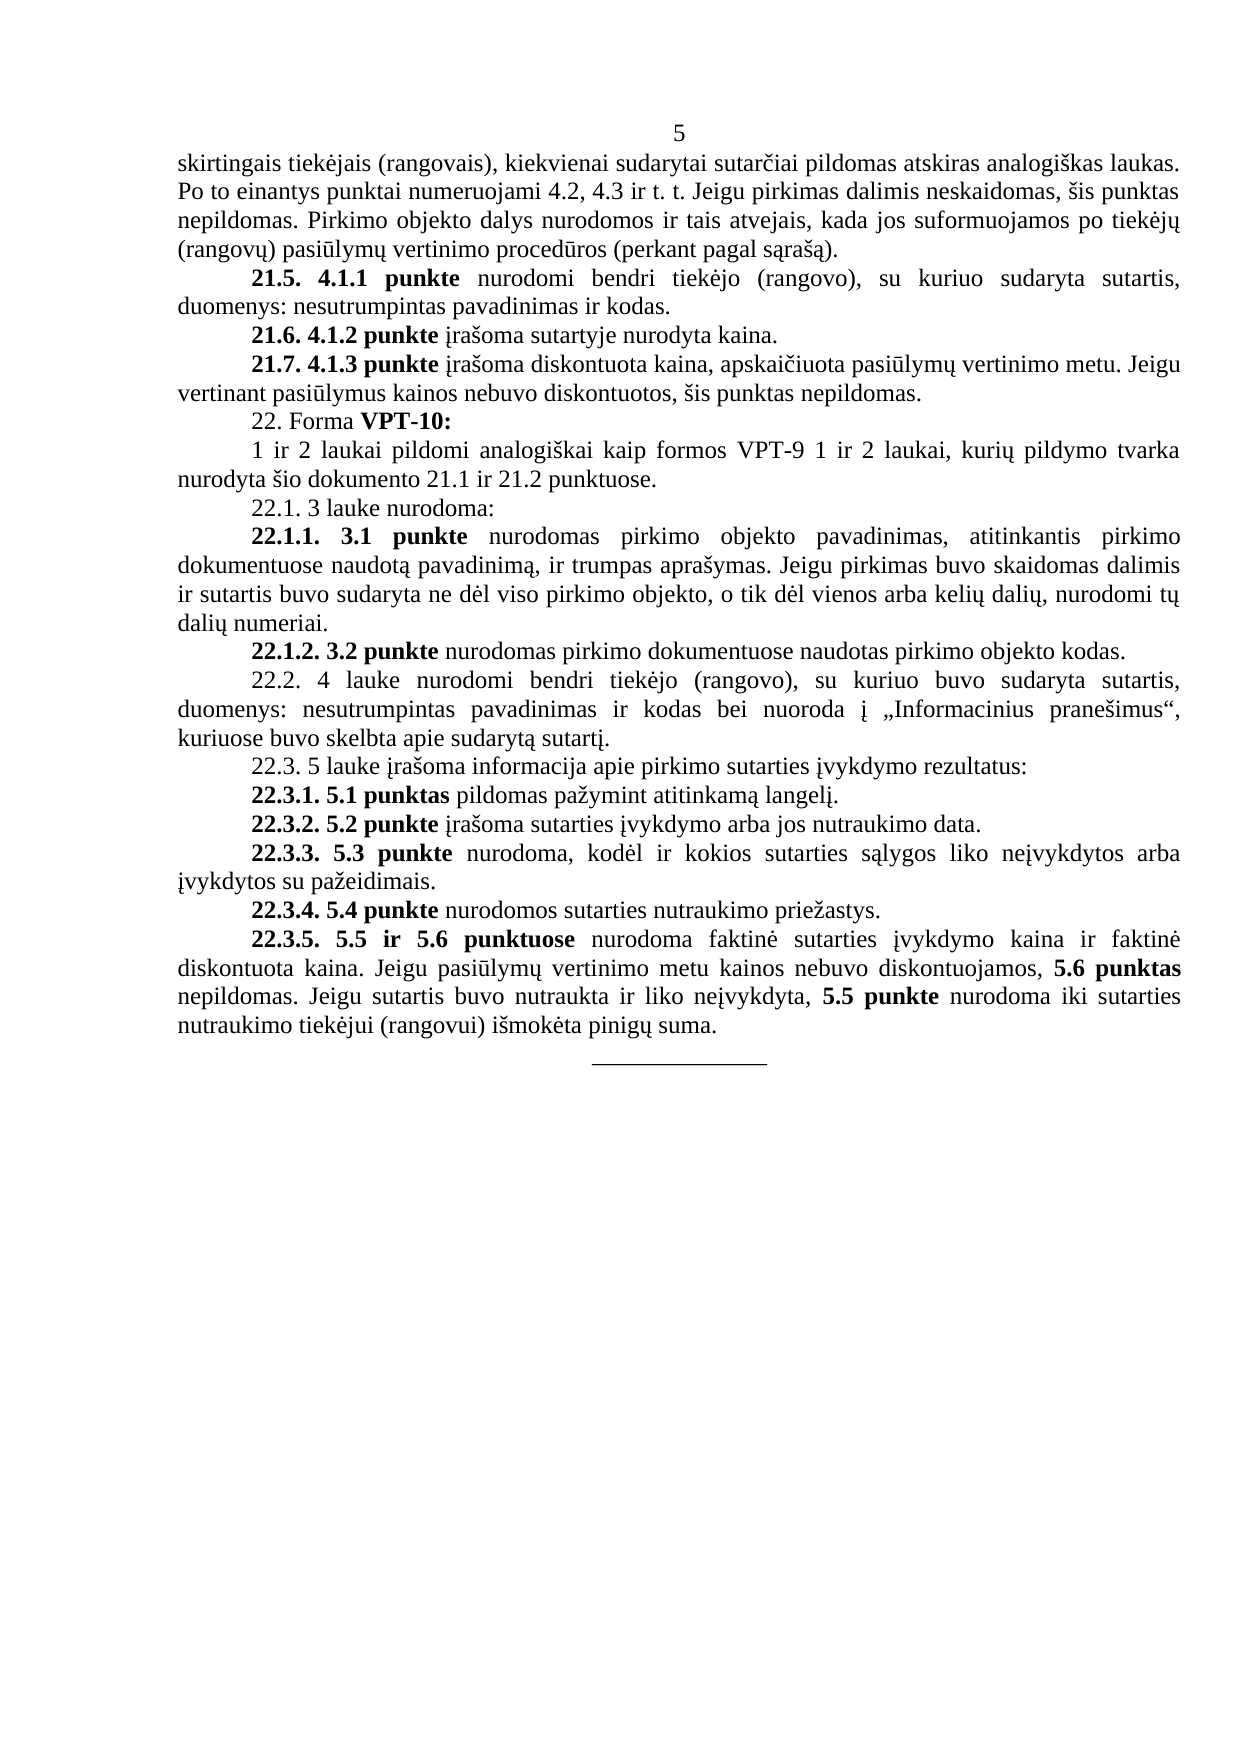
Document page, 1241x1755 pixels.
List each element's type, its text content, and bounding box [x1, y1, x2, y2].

text 22.2. 4 lauke nurodomi bendri tiekėjo (rangovo), su kuriuo buvo sudaryta sutartis, duomenys: nesutrumpintas pavadinimas ir kodas bei nuoroda į „Informacinius pranešimus“, kuriuose buvo skelbta apie sudarytą sutartį. [177, 665, 1181, 751]
text 22.3.5. 5.5 ir 5.6 punktuose nurodoma faktinė sutarties įvykdymo kaina ir faktinė diskontuota kaina. Jeigu pasiūlymų vertinimo metu kainos nebuvo diskontuojamos, 5.6 punktas nepildomas. Jeigu sutartis buvo nutraukta ir liko neįvykdyta, 5.5 punkte nurodoma iki sutarties nutraukimo tiekėjui (rangovui) išmokėta pinigų suma. [177, 924, 1181, 1039]
text skirtingais tiekėjais (rangovais), kiekvienai sudarytai sutarčiai pildomas atskiras analogiškas laukas. Po to einantys punktai numeruojami 4.2, 4.3 ir t. t. Jeigu pirkimas dalimis neskaidomas, šis punktas nepildomas. Pirkimo objekto dalys nurodomos ir tais atvejais, kada jos suformuojamos po tiekėjų (rangovų) pasiūlymų vertinimo procedūros (perkant pagal sąrašą). [177, 148, 1181, 263]
text 22.1.1. 3.1 punkte nurodomas pirkimo objekto pavadinimas, atitinkantis pirkimo dokumentuose naudotą pavadinimą, ir trumpas aprašymas. Jeigu pirkimas buvo skaidomas dalimis ir sutartis buvo sudaryta ne dėl viso pirkimo objekto, o tik dėl vienos arba kelių dalių, nurodomi tų dalių numeriai. [177, 521, 1181, 636]
text 22. Forma VPT-10: [177, 406, 1181, 435]
text 21.7. 4.1.3 punkte įrašoma diskontuota kaina, apskaičiuota pasiūlymų vertinimo metu. Jeigu vertinant pasiūlymus kainos nebuvo diskontuotos, šis punktas nepildomas. [177, 349, 1181, 406]
text 22.3.1. 5.1 punktas pildomas pažymint atitinkamą langelį. [177, 780, 1181, 809]
text 22.1.2. 3.2 punkte nurodomas pirkimo dokumentuose naudotas pirkimo objekto kodas. [177, 636, 1181, 665]
text 22.1. 3 lauke nurodoma: [177, 493, 1181, 521]
text 22.3.2. 5.2 punkte įrašoma sutarties įvykdymo arba jos nutraukimo data. [177, 809, 1181, 838]
text 22.3.3. 5.3 punkte nurodoma, kodėl ir kokios sutarties sąlygos liko neįvykdytos arba įvykdytos su pažeidimais. [177, 838, 1181, 895]
text 21.6. 4.1.2 punkte įrašoma sutartyje nurodyta kaina. [177, 320, 1181, 349]
text 1 ir 2 laukai pildomi analogiškai kaip formos VPT-9 1 ir 2 laukai, kurių pildymo tvarka nurodyta šio dokumento 21.1 ir 21.2 punktuose. [177, 435, 1181, 493]
text 22.3. 5 lauke įrašoma informacija apie pirkimo sutarties įvykdymo rezultatus: [177, 751, 1181, 780]
text 22.3.4. 5.4 punkte nurodomos sutarties nutraukimo priežastys. [177, 895, 1181, 924]
text 21.5. 4.1.1 punkte nurodomi bendri tiekėjo (rangovo), su kuriuo sudaryta sutartis, duomenys: nesutrumpintas pavadinimas ir kodas. [177, 263, 1181, 320]
text ______________ [177, 1039, 1181, 1068]
